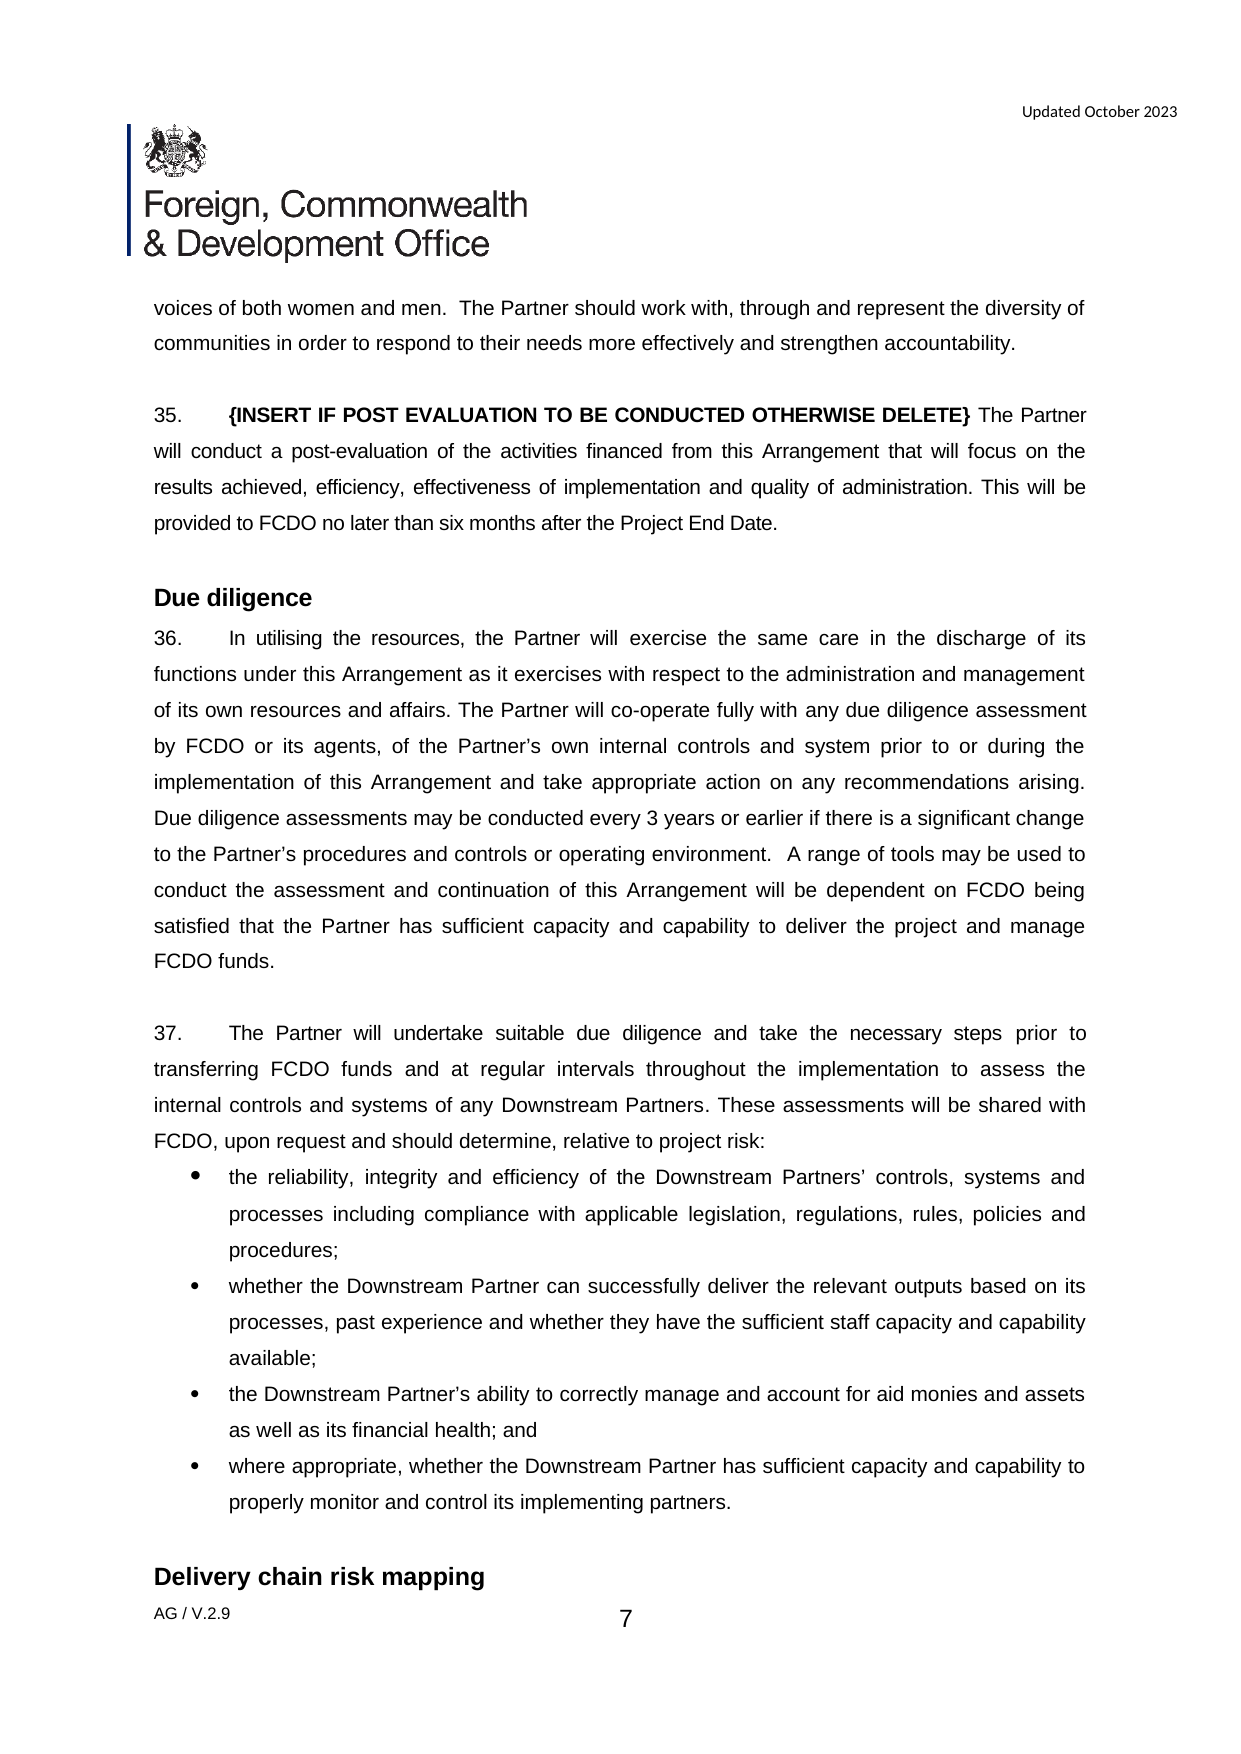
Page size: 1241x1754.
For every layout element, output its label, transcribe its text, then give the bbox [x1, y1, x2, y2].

list the Downstream Partner’s ability to correctly manage and account for aid monies and assets as well as its financial health; and [191, 1382, 1087, 1442]
list voices of both women and men. The Partner should work with, through and represent the diversity of communities in order to respond to their needs more effectively and strengthen accountability. [153, 295, 1087, 355]
list whether the Downstream Partner can successfully deliver the relevant outputs based on its processes, past experience and whether they have the sufficient staff capacity and capability available; [191, 1274, 1087, 1370]
text Due diligence [153, 583, 1087, 612]
list {INSERT IF POST EVALUATION TO BE CONDUCTED OTHERWISE DELETE} The Partner will conduct a post-evaluation of the activities financed from this Arrangement that will focus on the results achieved, efficiency, effectiveness of implementation and quality of administration. This will be provided to FCDO no later than six months after the Project End Date. [153, 403, 1087, 535]
list In utilising the resources, the Partner will exercise the same care in the discharge of its functions under this Arrangement as it exercises with respect to the administration and management of its own resources and affairs. The Partner will co-operate fully with any due diligence assessment by FCDO or its agents, of the Partner’s own internal controls and system prior to or during the implementation of this Arrangement and take appropriate action on any recommendations arising. Due diligence assessments may be conducted every 3 years or earlier if there is a significant change to the Partner’s procedures and controls or operating environment. A range of tools may be used to conduct the assessment and continuation of this Arrangement will be dependent on FCDO being satisfied that the Partner has sufficient capacity and capability to deliver the project and manage FCDO funds. [153, 626, 1087, 973]
list where appropriate, whether the Downstream Partner has sufficient capacity and capability to properly monitor and control its implementing partners. [191, 1454, 1087, 1514]
list The Partner will undertake suitable due diligence and take the necessary steps prior to transferring FCDO funds and at regular intervals throughout the implementation to assess the internal controls and systems of any Downstream Partners. These assessments will be shared with FCDO, upon request and should determine, relative to project risk: [153, 1021, 1087, 1153]
list the reliability, integrity and efficiency of the Downstream Partners’ controls, systems and processes including compliance with applicable legislation, regulations, rules, policies and procedures; [191, 1165, 1087, 1262]
text Delivery chain risk mapping [153, 1562, 1087, 1590]
